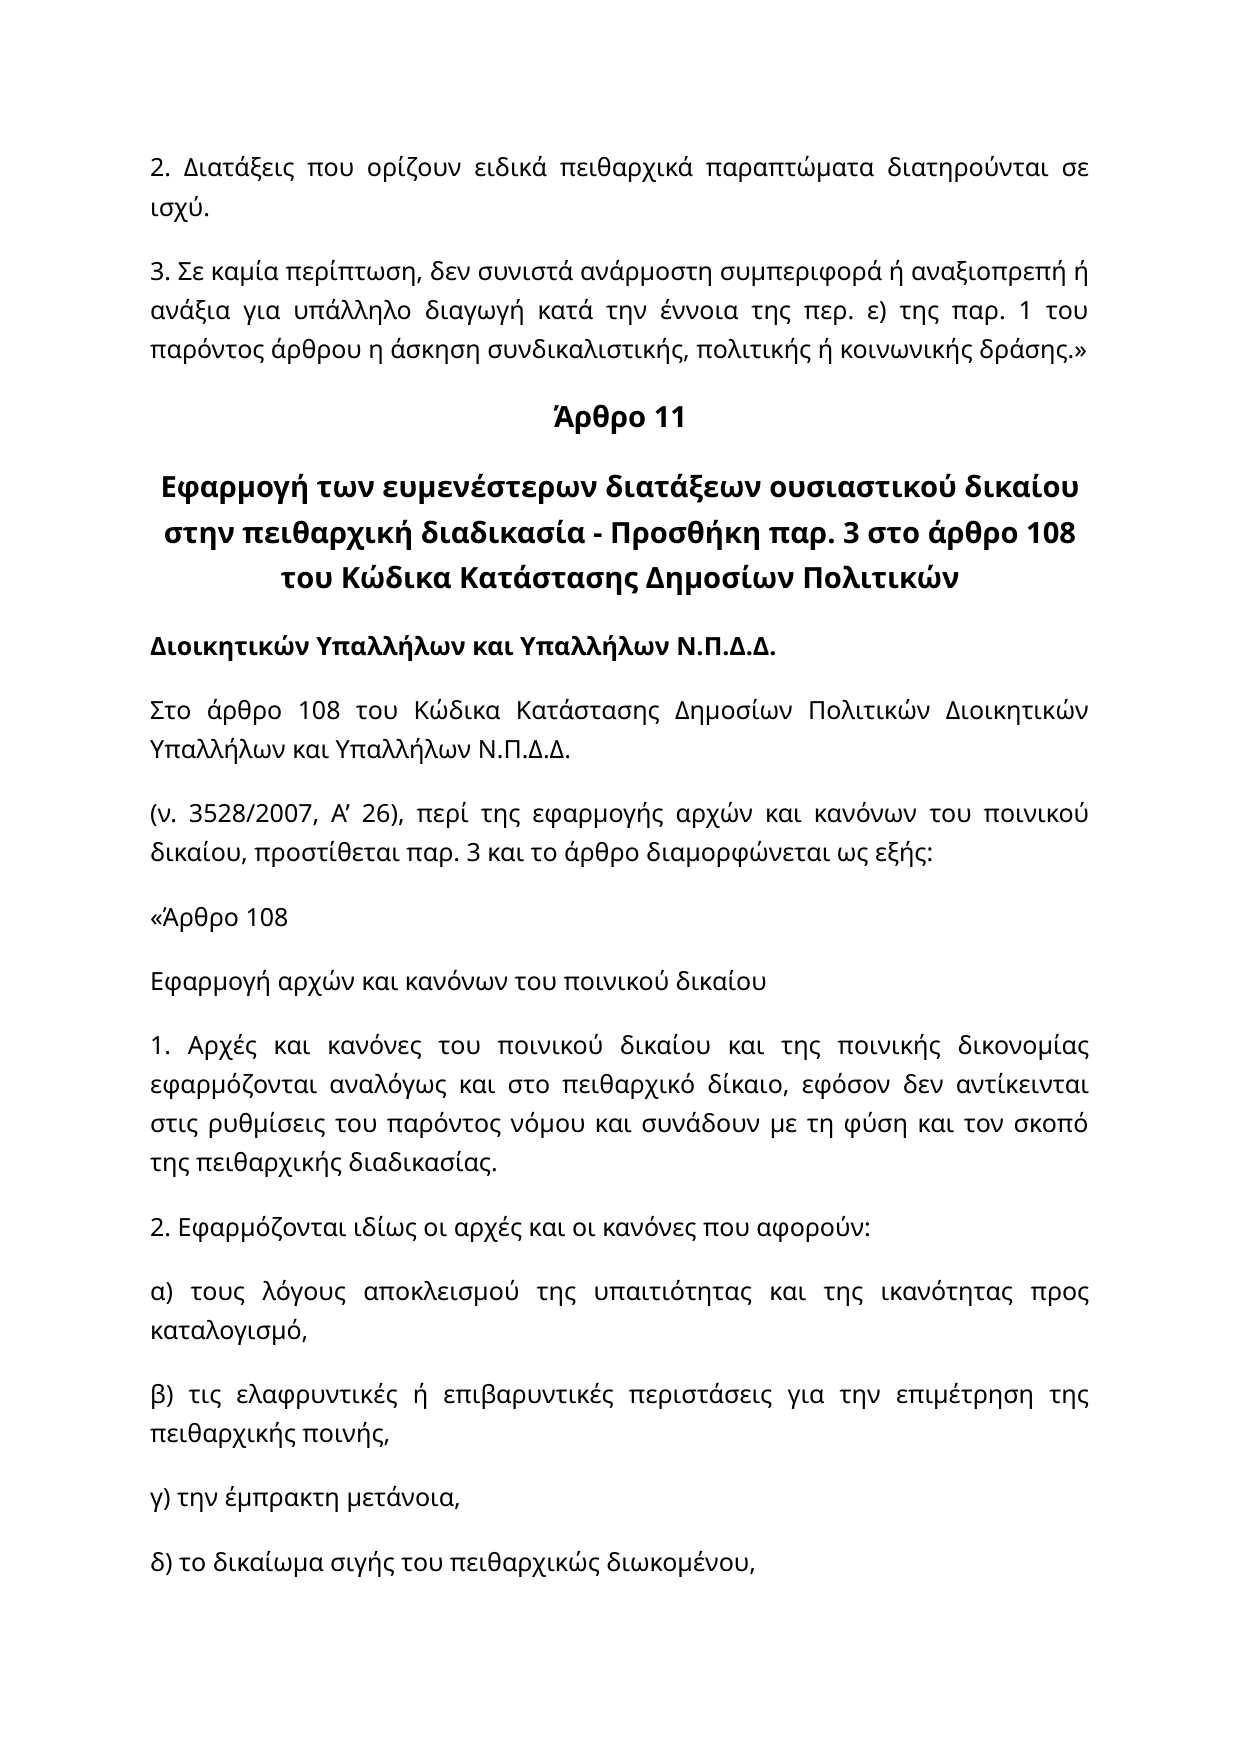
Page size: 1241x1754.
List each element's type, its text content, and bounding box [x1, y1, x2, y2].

text α) τους λόγους αποκλεισμού της υπαιτιότητας και της ικανότητας προς καταλογισμό, [150, 1273, 1090, 1347]
text 2. Εφαρμόζονται ιδίως οι αρχές και οι κανόνες που αφορούν: [150, 1209, 1090, 1243]
subtitle Εφαρμογή των ευμενέστερων διατάξεων ουσιαστικού δικαίου στην πειθαρχική διαδικασία - Προσθήκη παρ. 3 στο άρθρο 108 του Κώδικα Κατάστασης Δημοσίων Πολιτικών [150, 466, 1090, 597]
text δ) το δικαίωμα σιγής του πειθαρχικώς διωκομένου, [150, 1544, 1090, 1578]
subtitle Άρθρο 11 [150, 396, 1090, 436]
text 2. Διατάξεις που ορίζουν ειδικά πειθαρχικά παραπτώματα διατηρούνται σε ισχύ. [150, 150, 1090, 223]
text (ν. 3528/2007, Α’ 26), περί της εφαρμογής αρχών και κανόνων του ποινικού δικαίου, προστίθεται παρ. 3 και το άρθρο διαμορφώνεται ως εξής: [150, 796, 1090, 869]
text γ) την έμπρακτη μετάνοια, [150, 1480, 1090, 1514]
text Διοικητικών Υπαλλήλων και Υπαλλήλων Ν.Π.Δ.Δ. [150, 628, 1090, 662]
text Εφαρμογή αρχών και κανόνων του ποινικού δικαίου [150, 963, 1090, 997]
text 3. Σε καμία περίπτωση, δεν συνιστά ανάρμοστη συμπεριφορά ή αναξιοπρεπή ή ανάξια για υπάλληλο διαγωγή κατά την έννοια της περ. ε) της παρ. 1 του παρόντος άρθρου η άσκηση συνδικαλιστικής, πολιτικής ή κοινωνικής δράσης.» [150, 253, 1090, 366]
text 1. Αρχές και κανόνες του ποινικού δικαίου και της ποινικής δικονομίας εφαρμόζονται αναλόγως και στο πειθαρχικό δίκαιο, εφόσον δεν αντίκεινται στις ρυθμίσεις του παρόντος νόμου και συνάδουν με τη φύση και τον σκοπό της πειθαρχικής διαδικασίας. [150, 1027, 1090, 1179]
text β) τις ελαφρυντικές ή επιβαρυντικές περιστάσεις για την επιμέτρηση της πειθαρχικής ποινής, [150, 1377, 1090, 1450]
text «Άρθρο 108 [150, 899, 1090, 933]
text Στο άρθρο 108 του Κώδικα Κατάστασης Δημοσίων Πολιτικών Διοικητικών Υπαλλήλων και Υπαλλήλων Ν.Π.Δ.Δ. [150, 692, 1090, 766]
